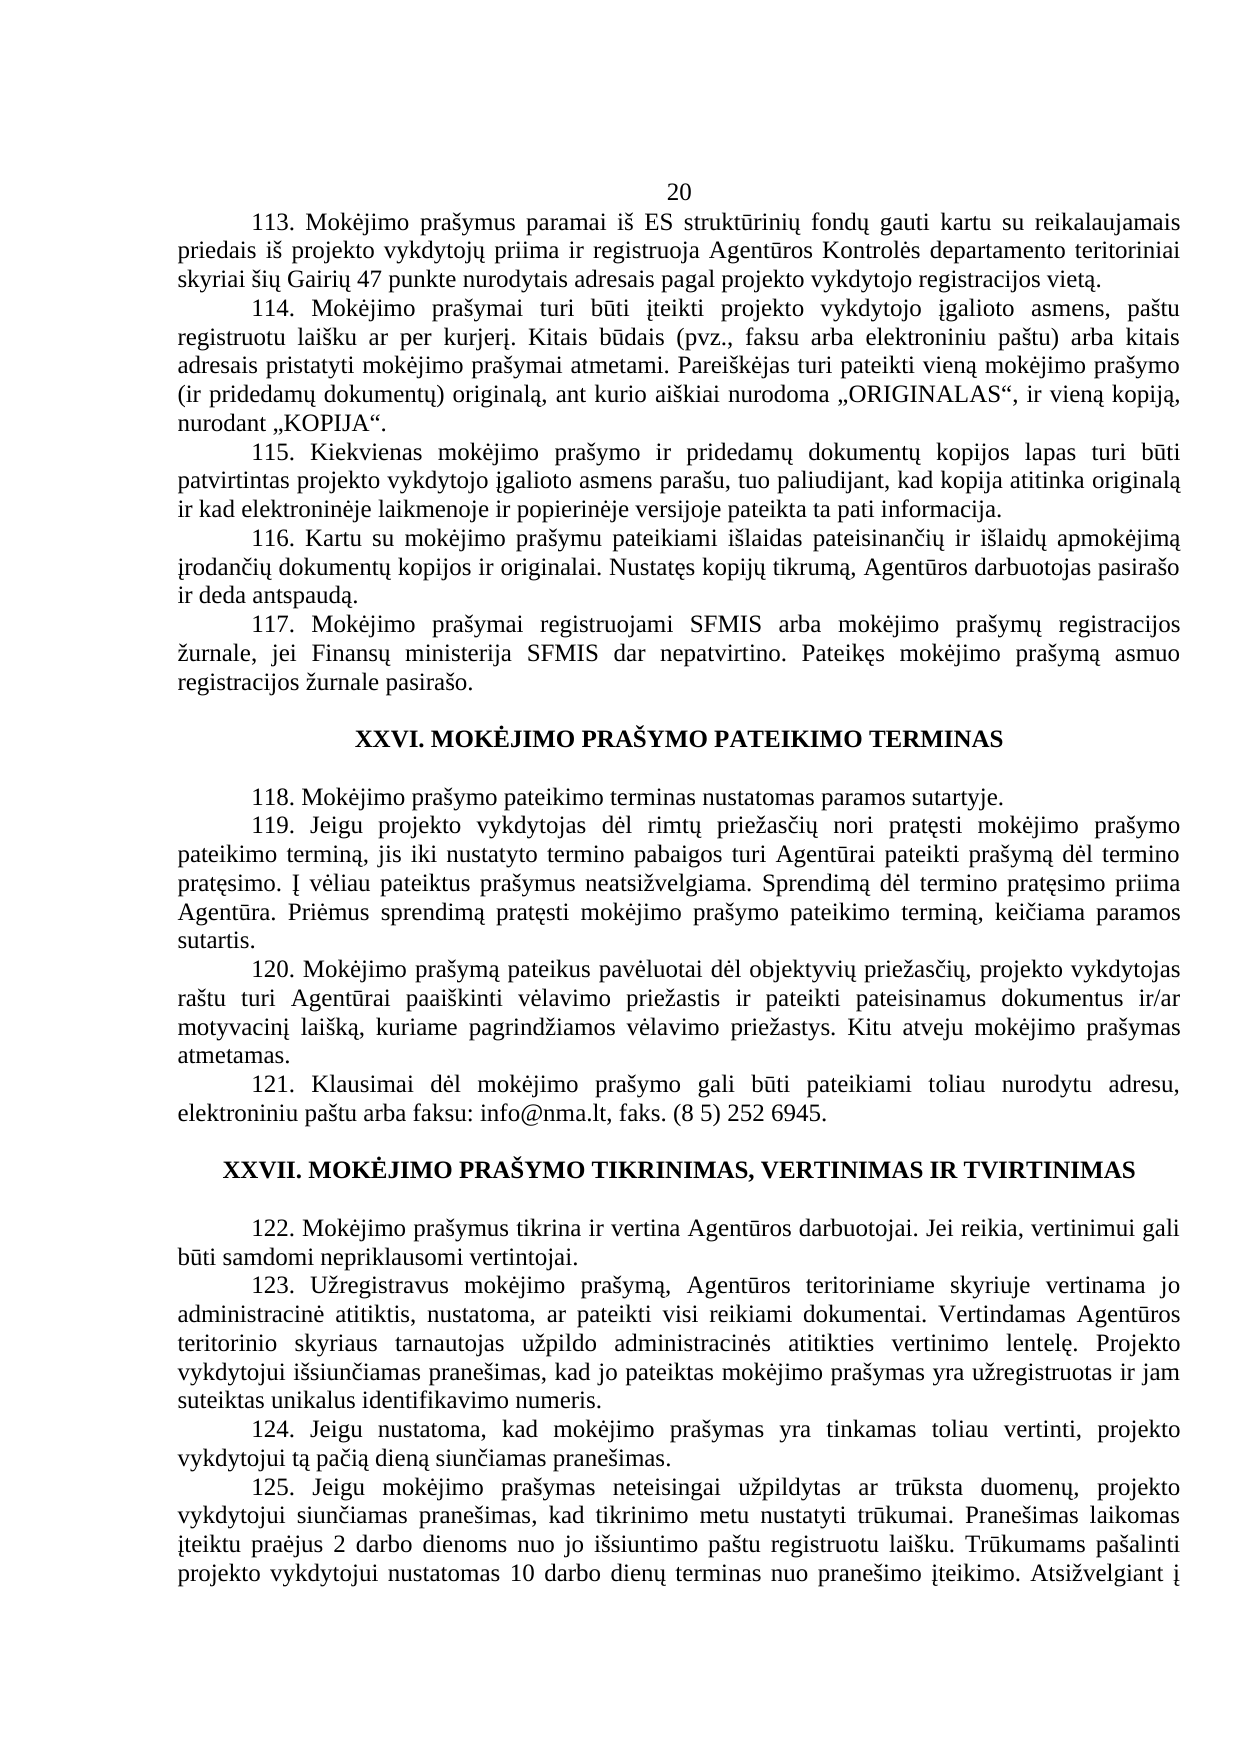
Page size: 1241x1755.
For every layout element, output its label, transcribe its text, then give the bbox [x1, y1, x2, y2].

text 125. Jeigu mokėjimo prašymas neteisingai užpildytas ar trūksta duomenų, projekto vykdytojui siunčiamas pranešimas, kad tikrinimo metu nustatyti trūkumai. Pranešimas laikomas įteiktu praėjus 2 darbo dienoms nuo jo išsiuntimo paštu registruotu laišku. Trūkumams pašalinti projekto vykdytojui nustatomas 10 darbo dienų terminas nuo pranešimo įteikimo. Atsižvelgiant į [177, 1472, 1181, 1587]
text 122. Mokėjimo prašymus tikrina ir vertina Agentūros darbuotojai. Jei reikia, vertinimui gali būti samdomi nepriklausomi vertintojai. [177, 1213, 1181, 1270]
text 115. Kiekvienas mokėjimo prašymo ir pridedamų dokumentų kopijos lapas turi būti patvirtintas projekto vykdytojo įgalioto asmens parašu, tuo paliudijant, kad kopija atitinka originalą ir kad elektroninėje laikmenoje ir popierinėje versijoje pateikta ta pati informacija. [177, 437, 1181, 523]
text XXVII. MOKĖJIMO PRAŠYMO TIKRINIMAS, VERTINIMAS IR TVIRTINIMAS [177, 1155, 1181, 1184]
text 120. Mokėjimo prašymą pateikus pavėluotai dėl objektyvių priežasčių, projekto vykdytojas raštu turi Agentūrai paaiškinti vėlavimo priežastis ir pateikti pateisinamus dokumentus ir/ar motyvacinį laišką, kuriame pagrindžiamos vėlavimo priežastys. Kitu atveju mokėjimo prašymas atmetamas. [177, 954, 1181, 1069]
text 114. Mokėjimo prašymai turi būti įteikti projekto vykdytojo įgalioto asmens, paštu registruotu laišku ar per kurjerį. Kitais būdais (pvz., faksu arba elektroniniu paštu) arba kitais adresais pristatyti mokėjimo prašymai atmetami. Pareiškėjas turi pateikti vieną mokėjimo prašymo (ir pridedamų dokumentų) originalą, ant kurio aiškiai nurodoma „ORIGINALAS“, ir vieną kopiją, nurodant „KOPIJA“. [177, 293, 1181, 437]
text 117. Mokėjimo prašymai registruojami SFMIS arba mokėjimo prašymų registracijos žurnale, jei Finansų ministerija SFMIS dar nepatvirtino. Pateikęs mokėjimo prašymą asmuo registracijos žurnale pasirašo. [177, 609, 1181, 695]
text XXVI. MOKĖJIMO PRAŠYMO PATEIKIMO TERMINAS [177, 724, 1181, 753]
text 121. Klausimai dėl mokėjimo prašymo gali būti pateikiami toliau nurodytu adresu, elektroniniu paštu arba faksu: info@nma.lt, faks. (8 5) 252 6945. [177, 1069, 1181, 1127]
text 118. Mokėjimo prašymo pateikimo terminas nustatomas paramos sutartyje. [177, 782, 1181, 810]
text 123. Užregistravus mokėjimo prašymą, Agentūros teritoriniame skyriuje vertinama jo administracinė atitiktis, nustatoma, ar pateikti visi reikiami dokumentai. Vertindamas Agentūros teritorinio skyriaus tarnautojas užpildo administracinės atitikties vertinimo lentelę. Projekto vykdytojui išsiunčiamas pranešimas, kad jo pateiktas mokėjimo prašymas yra užregistruotas ir jam suteiktas unikalus identifikavimo numeris. [177, 1270, 1181, 1414]
text 119. Jeigu projekto vykdytojas dėl rimtų priežasčių nori pratęsti mokėjimo prašymo pateikimo terminą, jis iki nustatyto termino pabaigos turi Agentūrai pateikti prašymą dėl termino pratęsimo. Į vėliau pateiktus prašymus neatsižvelgiama. Sprendimą dėl termino pratęsimo priima Agentūra. Priėmus sprendimą pratęsti mokėjimo prašymo pateikimo terminą, keičiama paramos sutartis. [177, 810, 1181, 954]
text 124. Jeigu nustatoma, kad mokėjimo prašymas yra tinkamas toliau vertinti, projekto vykdytojui tą pačią dieną siunčiamas pranešimas. [177, 1414, 1181, 1472]
text 113. Mokėjimo prašymus paramai iš ES struktūrinių fondų gauti kartu su reikalaujamais priedais iš projekto vykdytojų priima ir registruoja Agentūros Kontrolės departamento teritoriniai skyriai šių Gairių 47 punkte nurodytais adresais pagal projekto vykdytojo registracijos vietą. [177, 207, 1181, 293]
text 116. Kartu su mokėjimo prašymu pateikiami išlaidas pateisinančių ir išlaidų apmokėjimą įrodančių dokumentų kopijos ir originalai. Nustatęs kopijų tikrumą, Agentūros darbuotojas pasirašo ir deda antspaudą. [177, 523, 1181, 609]
